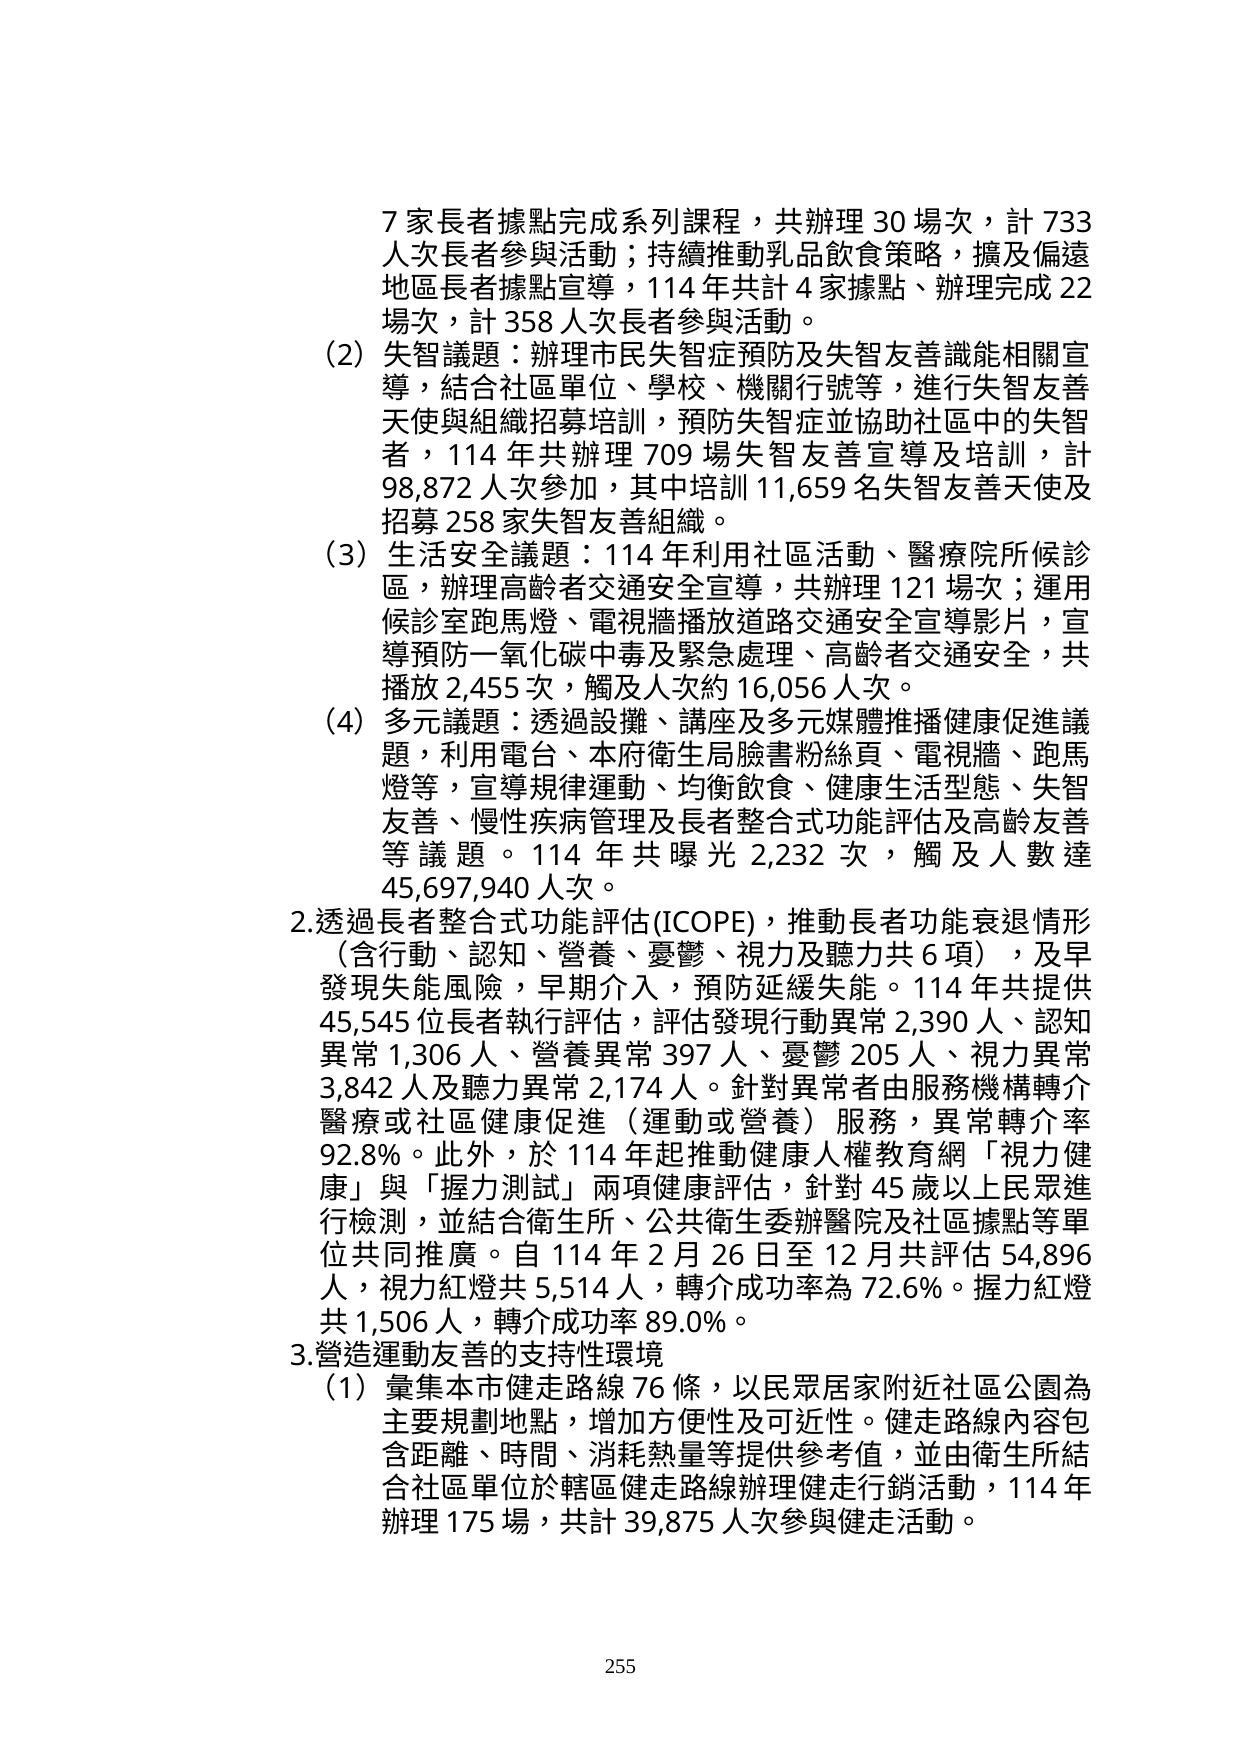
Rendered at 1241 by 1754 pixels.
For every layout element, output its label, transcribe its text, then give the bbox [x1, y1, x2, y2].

text （1）彙集本市健走路線76條，以民眾居家附近社區公園為主要規劃地點，增加方便性及可近性。健走路線內容包含距離、時間、消耗熱量等提供參考值，並由衛生所結合社區單位於轄區健走路線辦理健走行銷活動，114年辦理175場，共計39,875人次參與健走活動。 [307, 1372, 1092, 1539]
text （3）生活安全議題：114年利用社區活動、醫療院所候診區，辦理高齡者交通安全宣導，共辦理121場次；運用候診室跑馬燈、電視牆播放道路交通安全宣導影片，宣導預防一氧化碳中毒及緊急處理、高齡者交通安全，共播放2,455次，觸及人次約16,056人次。 [307, 539, 1092, 705]
text （2）失智議題：辦理市民失智症預防及失智友善識能相關宣導，結合社區單位、學校、機關行號等，進行失智友善天使與組織招募培訓，預防失智症並協助社區中的失智者，114年共辦理709場失智友善宣導及培訓，計98,872人次參加，其中培訓11,659名失智友善天使及招募258家失智友善組織。 [307, 339, 1092, 539]
text （4）多元議題：透過設攤、講座及多元媒體推播健康促進議題，利用電台、本府衛生局臉書粉絲頁、電視牆、跑馬燈等，宣導規律運動、均衡飲食、健康生活型態、失智友善、慢性疾病管理及長者整合式功能評估及高齡友善等議題。114年共曝光2,232次，觸及人數達45,697,940人次。 [307, 705, 1092, 905]
text 7家長者據點完成系列課程，共辦理30場次，計733人次長者參與活動；持續推動乳品飲食策略，擴及偏遠地區長者據點宣導，114年共計4家據點、辦理完成22場次，計358人次長者參與活動。 [307, 205, 1092, 339]
text 2.透過長者整合式功能評估(ICOPE)，推動長者功能衰退情形（含行動、認知、營養、憂鬱、視力及聽力共6項），及早發現失能風險，早期介入，預防延緩失能。114年共提供45,545位長者執行評估，評估發現行動異常2,390人、認知異常1,306人、營養異常397人、憂鬱205人、視力異常3,842人及聽力異常2,174人。針對異常者由服務機構轉介醫療或社區健康促進（運動或營養）服務，異常轉介率92.8%。此外，於114年起推動健康人權教育網「視力健康」與「握力測試」兩項健康評估，針對45歲以上民眾進行檢測，並結合衛生所、公共衛生委辦醫院及社區據點等單位共同推廣。自114年2月26日至12月共評估54,896人，視力紅燈共5,514人，轉介成功率為72.6%。握力紅燈共1,506人，轉介成功率89.0%。 [289, 905, 1092, 1339]
text 3.營造運動友善的支持性環境 [289, 1339, 1092, 1372]
